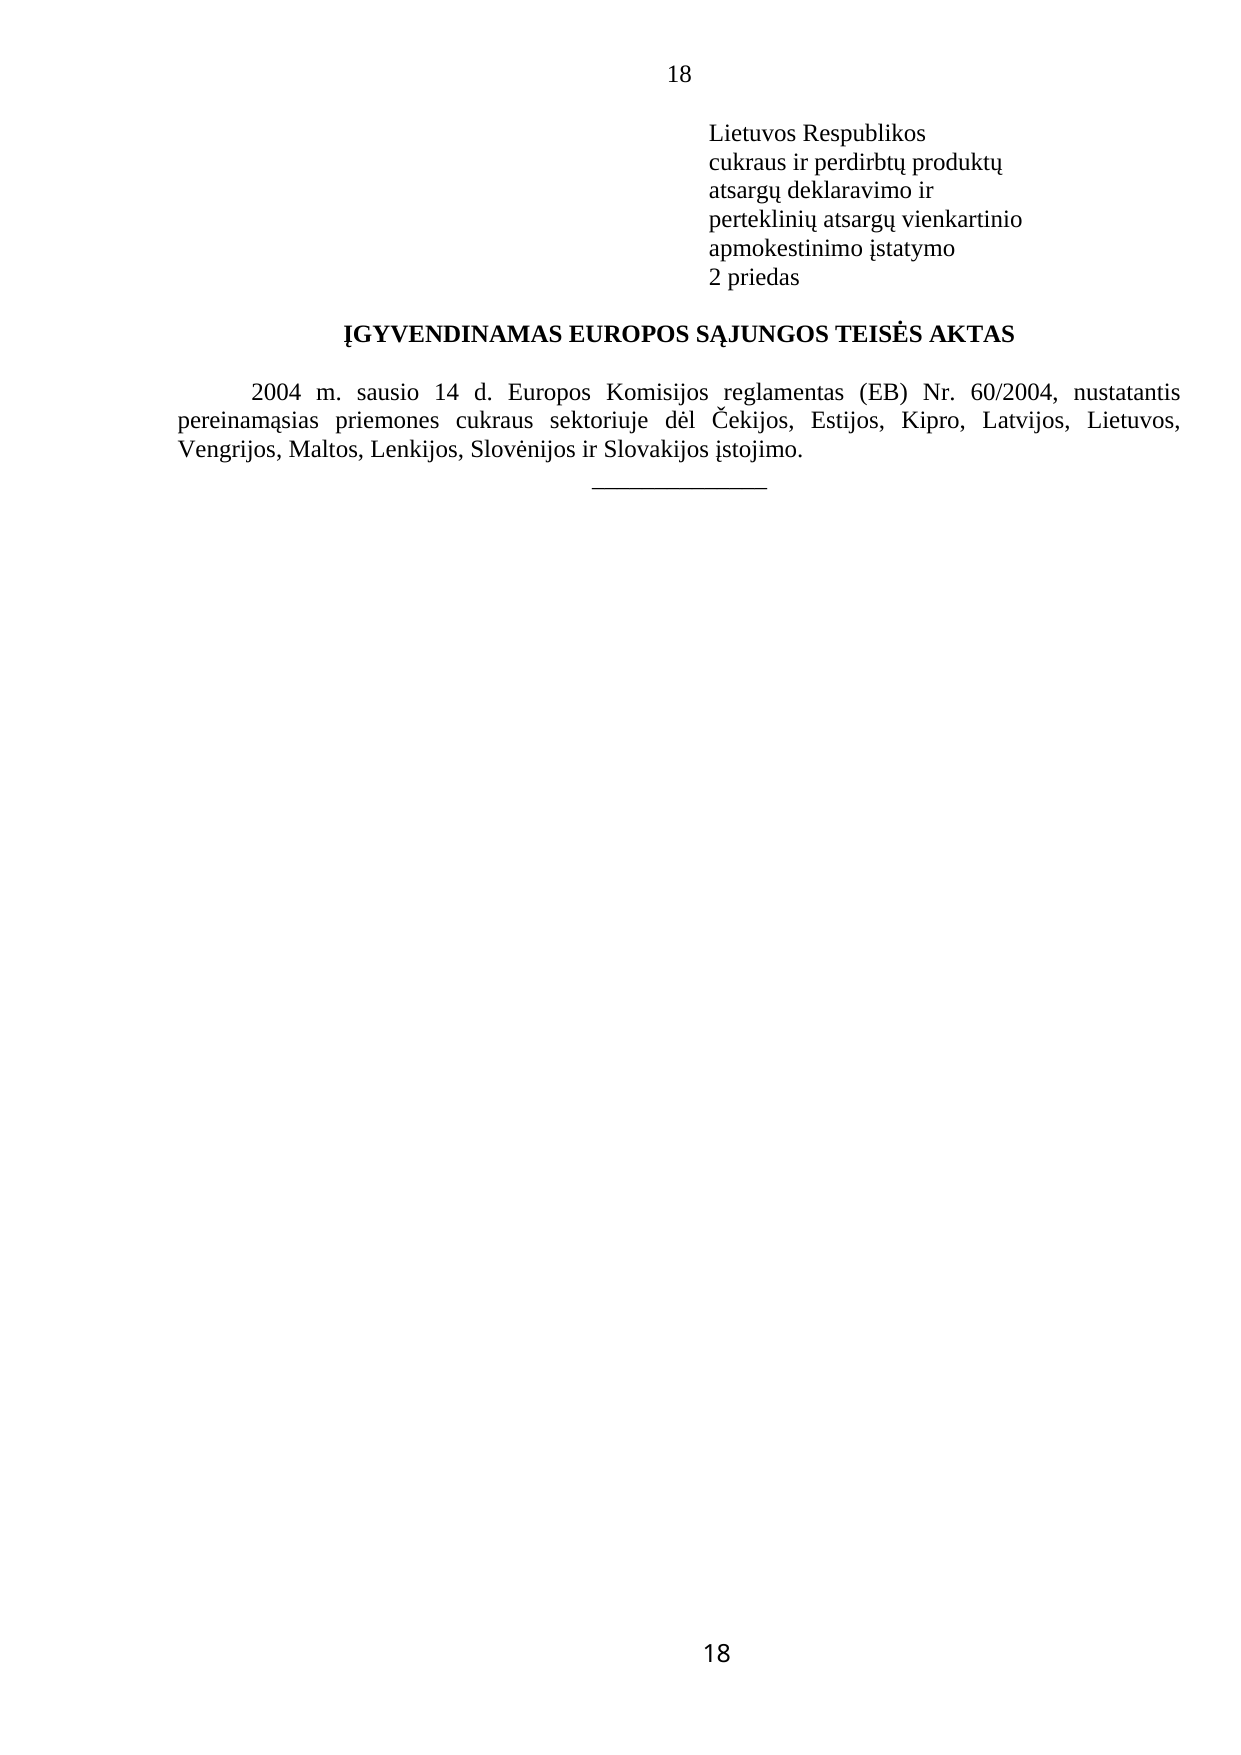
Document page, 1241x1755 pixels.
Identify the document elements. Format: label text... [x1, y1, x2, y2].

text ĮGYVENDINAMAS EUROPOS SĄJUNGOS TEISĖS AKTAS [177, 319, 1181, 348]
text 2004 m. sausio 14 d. Europos Komisijos reglamentas (EB) Nr. 60/2004, nustatantis pereinamąsias priemones cukraus sektoriuje dėl Čekijos, Estijos, Kipro, Latvijos, Lietuvos, Vengrijos, Maltos, Lenkijos, Slovėnijos ir Slovakijos įstojimo. [177, 377, 1181, 463]
text cukraus ir perdirbtų produktų [177, 147, 1181, 176]
text perteklinių atsargų vienkartinio [177, 204, 1181, 233]
text Lietuvos Respublikos [177, 118, 1181, 147]
text apmokestinimo įstatymo [177, 233, 1181, 262]
text 2 priedas [177, 262, 1181, 291]
text ______________ [177, 463, 1181, 492]
text atsargų deklaravimo ir [177, 176, 1181, 204]
